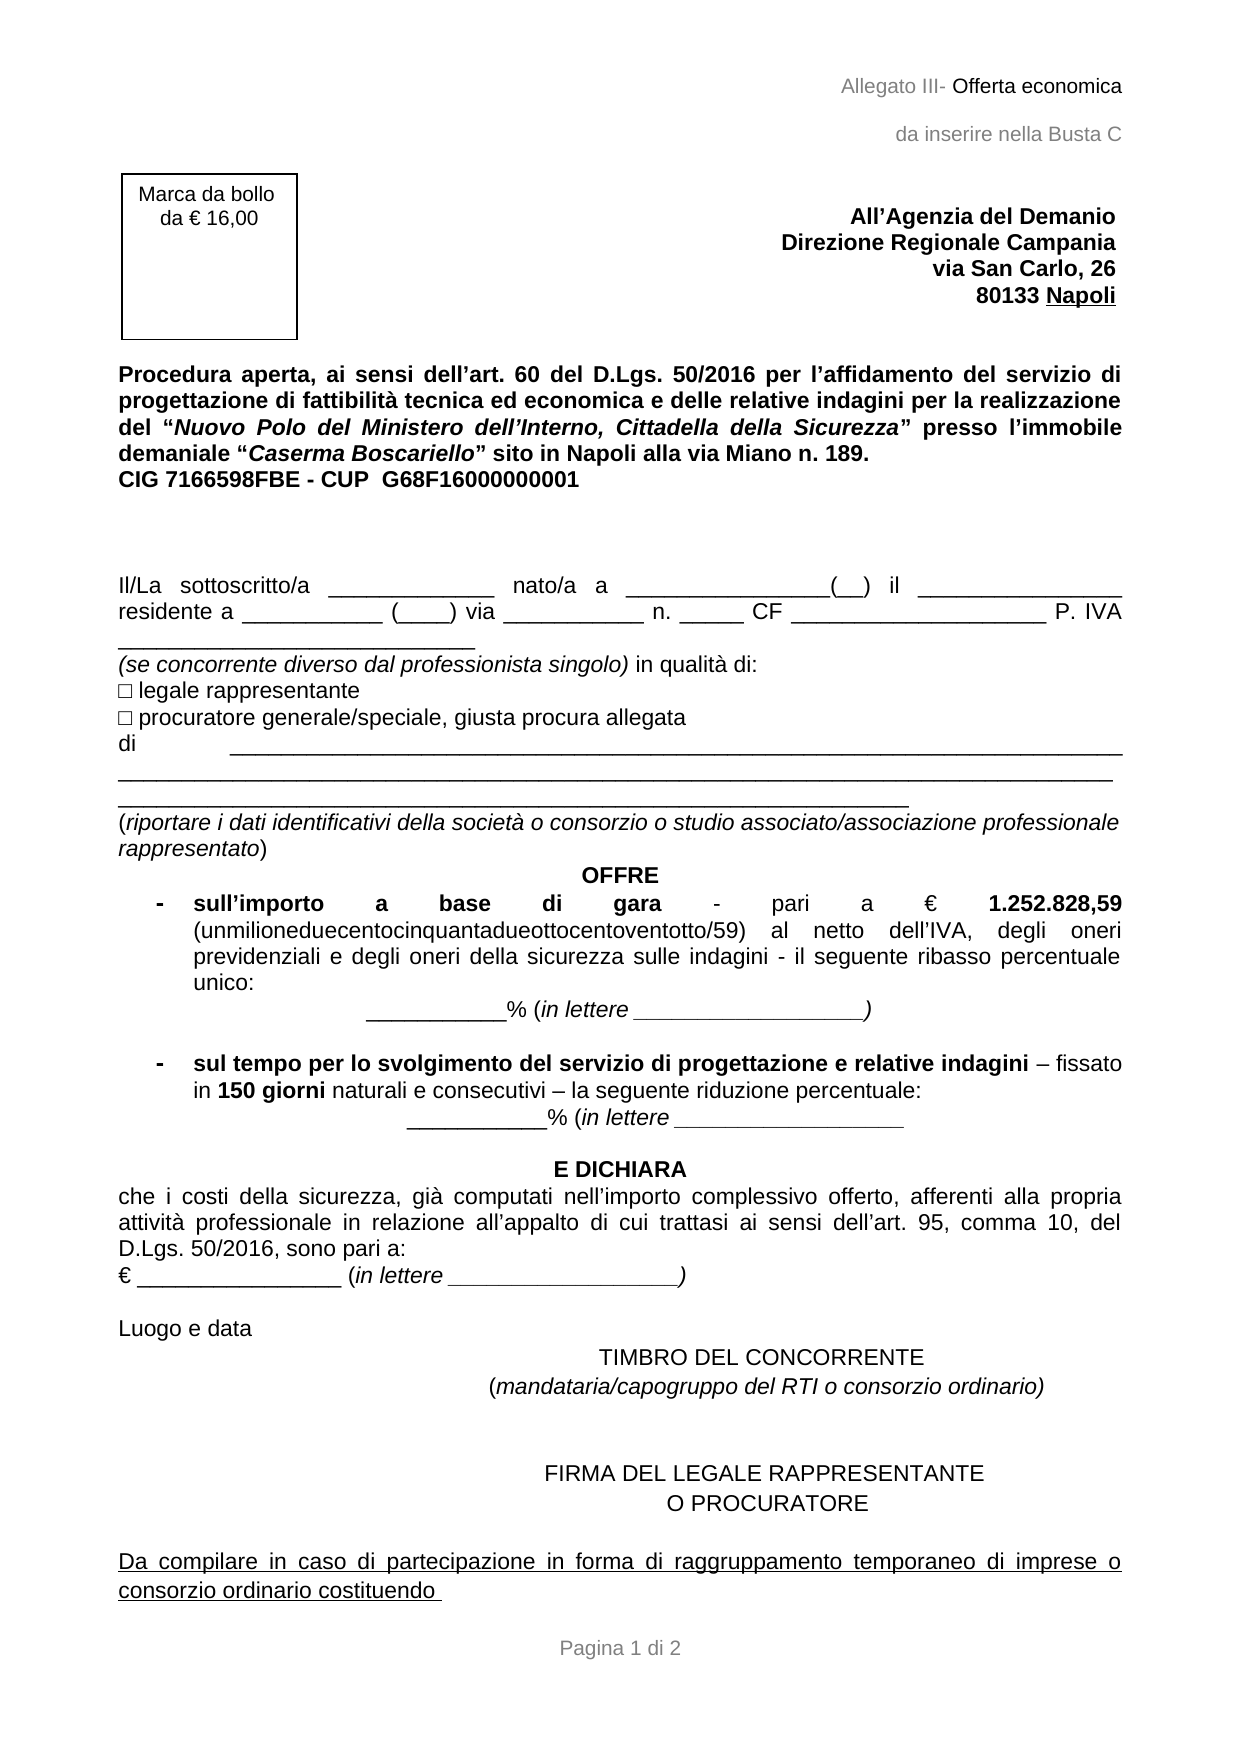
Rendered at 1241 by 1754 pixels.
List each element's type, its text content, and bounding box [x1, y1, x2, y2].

list sull’importo a base di gara - pari a € 1.252.828,59 (unmilioneduecentocinquantadueottocentoventotto/59) al netto dell’IVA, degli oneri previdenziali e degli oneri della sicurezza sulle indagini - il seguente ribasso percentuale unico: [156, 888, 1122, 996]
text O PROCURATORE [413, 1488, 1122, 1517]
text Luogo e data [118, 1313, 1122, 1342]
text (mandataria/capogruppo del RTI o consorzio ordinario) [413, 1371, 1122, 1400]
text 80133 Napoli [298, 282, 1122, 308]
text TIMBRO DEL CONCORRENTE [118, 1342, 1122, 1371]
text € ________________ (in lettere __________________) [118, 1262, 1122, 1288]
text (se concorrente diverso dal professionista singolo) in qualità di: [118, 651, 1122, 677]
text (riportare i dati identificativi della società o consorzio o studio associato/associazione professionale rappresentato) [118, 809, 1122, 862]
list sul tempo per lo svolgimento del servizio di progettazione e relative indagini – fissato in 150 giorni naturali e consecutivi – la seguente riduzione percentuale: [156, 1048, 1122, 1103]
text ___________% (in lettere __________________) [118, 996, 1122, 1022]
text □ procuratore generale/speciale, giusta procura allegata [118, 703, 1122, 730]
text ___________% (in lettere __________________ [118, 1103, 1122, 1130]
text Il/La sottoscritto/a _____________ nato/a a ________________(__) il ________________ residente a ___________ (____) via ___________ n. _____ CF ____________________ P. IVA ____________________________ [118, 572, 1122, 651]
text E DICHIARA [118, 1156, 1122, 1183]
text Procedura aperta, ai sensi dell’art. 60 del D.Lgs. 50/2016 per l’affidamento del servizio di progettazione di fattibilità tecnica ed economica e delle relative indagini per la realizzazione del “Nuovo Polo del Ministero dell’Interno, Cittadella della Sicurezza” presso l’immobile demaniale “Caserma Boscariello” sito in Napoli alla via Miano n. 189. [118, 361, 1122, 466]
text □ legale rappresentante [118, 677, 1122, 703]
text Da compilare in caso di partecipazione in forma di raggruppamento temporaneo di imprese o [118, 1546, 1122, 1571]
text di ______________________________________________________________________ ____________________________________________________________________________________________________________________________________________ [118, 730, 1122, 809]
text Direzione Regionale Campania [298, 229, 1122, 255]
text consorzio ordinario costituendo [118, 1572, 1122, 1604]
text che i costi della sicurezza, già computati nell’importo complessivo offerto, afferenti alla propria attività professionale in relazione all’appalto di cui trattasi ai sensi dell’art. 95, comma 10, del D.Lgs. 50/2016, sono pari a: [118, 1183, 1122, 1262]
text OFFRE [118, 862, 1122, 888]
text All’Agenzia del Demanio [298, 203, 1122, 229]
text via San Carlo, 26 [298, 255, 1122, 282]
text CIG 7166598FBE - CUP G68F16000000001 [118, 466, 1122, 493]
text FIRMA DEL LEGALE RAPPRESENTANTE [413, 1458, 1122, 1488]
